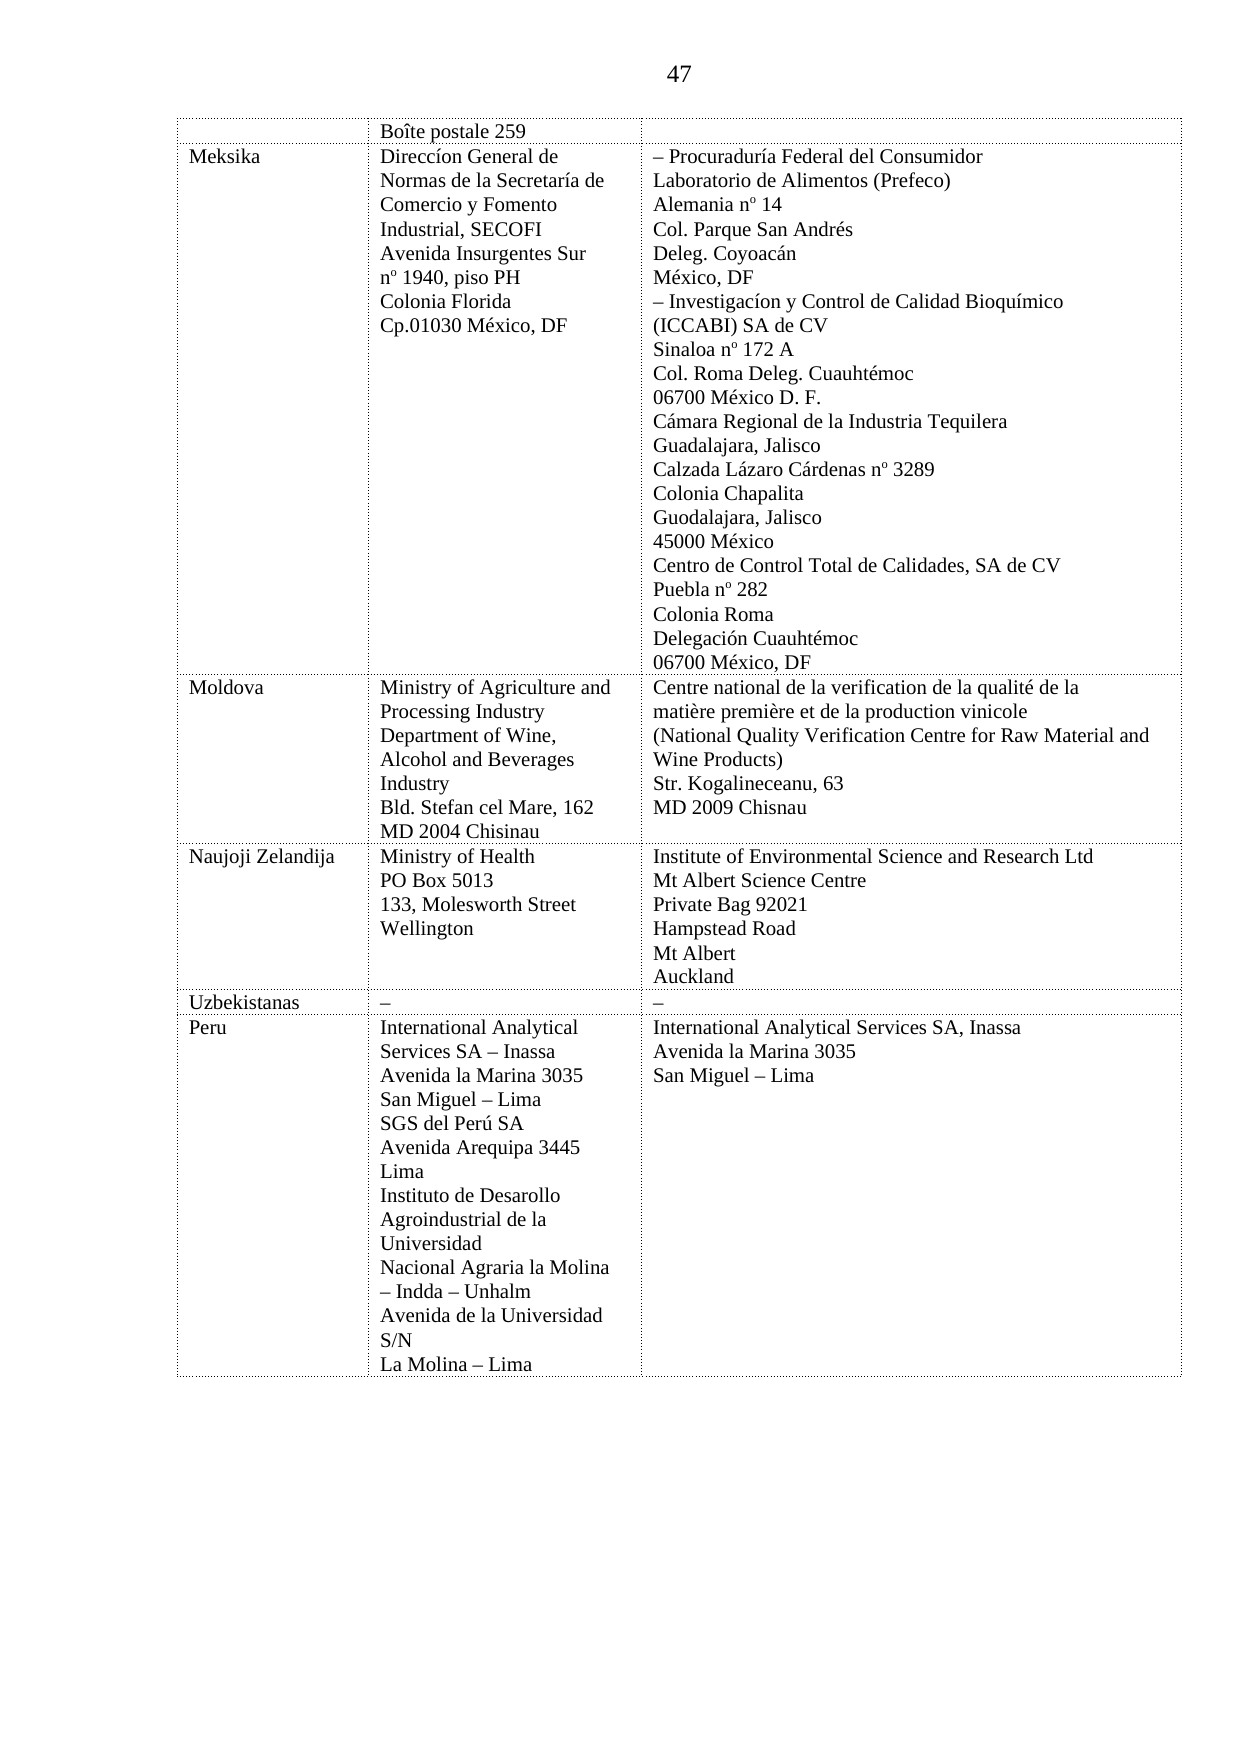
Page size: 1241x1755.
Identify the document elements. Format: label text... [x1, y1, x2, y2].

table_cell [642, 118, 1181, 143]
table_cell Direccíon General de Normas de la Secretaría de Comercio y Fomento Industrial, SECOFI Avenida Insurgentes Sur no 1940, piso PH Colonia Florida Cp.01030 México, DF [369, 143, 642, 674]
table_cell Ministry of Health PO Box 5013 133, Molesworth Street Wellington [369, 843, 642, 988]
table_cell Naujoji Zelandija [177, 843, 369, 988]
table_cell Centre national de la verification de la qualité de la matière première et de la production vinicole (National Quality Verification Centre for Raw Material and Wine Products) Str. Kogalineceanu, 63 MD 2009 Chisnau [642, 674, 1181, 843]
table_cell Uzbekistanas [177, 989, 369, 1014]
table_cell – Procuraduría Federal del Consumidor Laboratorio de Alimentos (Prefeco) Alemania no 14 Col. Parque San Andrés Deleg. Coyoacán México, DF – Investigacíon y Control de Calidad Bioquímico (ICCABI) SA de CV Sinaloa no 172 A Col. Roma Deleg. Cuauhtémoc 06700 México D. F. Cámara Regional de la Industria Tequilera Guadalajara, Jalisco Calzada Lázaro Cárdenas no 3289 Colonia Chapalita Guodalajara, Jalisco 45000 México Centro de Control Total de Calidades, SA de CV Puebla no 282 Colonia Roma Delegación Cuauhtémoc 06700 México, DF [642, 143, 1181, 674]
table_cell – [642, 989, 1181, 1014]
table_cell Moldova [177, 674, 369, 843]
table_cell Peru [177, 1014, 369, 1376]
table_cell Meksika [177, 143, 369, 674]
table_cell [177, 118, 369, 143]
table_cell Boîte postale 259 [369, 118, 642, 143]
table_cell Ministry of Agriculture and Processing Industry Department of Wine, Alcohol and Beverages Industry Bld. Stefan cel Mare, 162 MD 2004 Chisinau [369, 674, 642, 843]
table_cell International Analytical Services SA, Inassa Avenida la Marina 3035 San Miguel – Lima [642, 1014, 1181, 1376]
table_cell Institute of Environmental Science and Research Ltd Mt Albert Science Centre Private Bag 92021 Hampstead Road Mt Albert Auckland [642, 843, 1181, 988]
table_cell – [369, 989, 642, 1014]
table_cell International Analytical Services SA – Inassa Avenida la Marina 3035 San Miguel – Lima SGS del Perú SA Avenida Arequipa 3445 Lima Instituto de Desarollo Agroindustrial de la Universidad Nacional Agraria la Molina – Indda – Unhalm Avenida de la Universidad S/N La Molina – Lima [369, 1014, 642, 1376]
